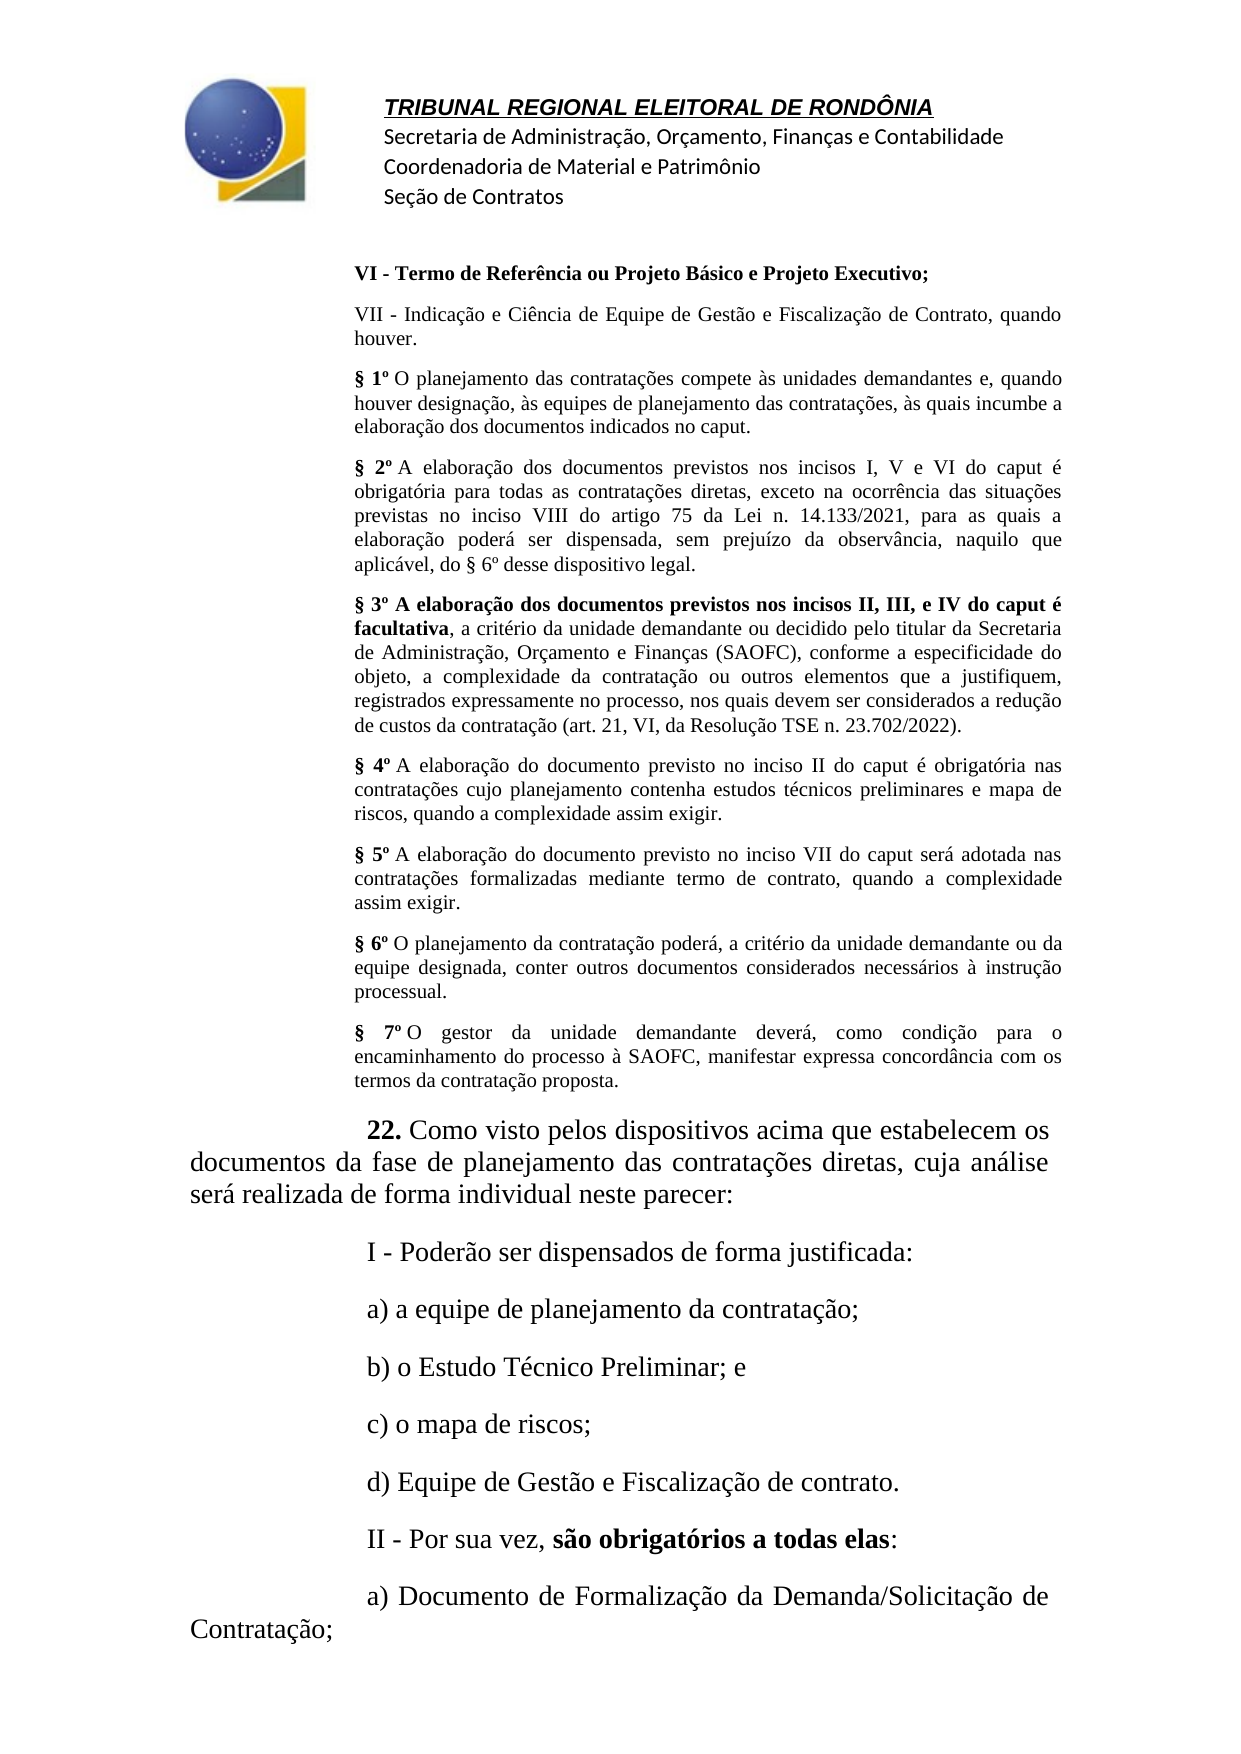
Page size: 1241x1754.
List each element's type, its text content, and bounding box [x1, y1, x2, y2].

text VI - Termo de Referência ou Projeto Básico e Projeto Executivo; [354, 261, 1063, 285]
text § 7º O gestor da unidade demandante deverá, como condição para o encaminhamento do processo à SAOFC, manifestar expressa concordância com os termos da contratação proposta. [354, 1020, 1063, 1092]
text II - Por sua vez, são obrigatórios a todas elas: [190, 1522, 1051, 1554]
text § 6º O planejamento da contratação poderá, a critério da unidade demandante ou da equipe designada, conter outros documentos considerados necessários à instrução processual. [354, 931, 1063, 1003]
text d) Equipe de Gestão e Fiscalização de contrato. [190, 1464, 1051, 1497]
text VII - Indicação e Ciência de Equipe de Gestão e Fiscalização de Contrato, quando houver. [354, 302, 1063, 350]
text a) a equipe de planejamento da contratação; [190, 1292, 1051, 1325]
text b) o Estudo Técnico Preliminar; e [190, 1350, 1051, 1382]
text 22. Como visto pelos dispositivos acima que estabelecem os documentos da fase de planejamento das contratações diretas, cuja análise será realizada de forma individual neste parecer: [190, 1113, 1051, 1210]
text a) Documento de Formalização da Demanda/Solicitação de Contratação; [190, 1579, 1051, 1644]
text c) o mapa de riscos; [190, 1407, 1051, 1439]
text § 1º O planejamento das contratações compete às unidades demandantes e, quando houver designação, às equipes de planejamento das contratações, às quais incumbe a elaboração dos documentos indicados no caput. [354, 366, 1063, 438]
text § 4º A elaboração do documento previsto no inciso II do caput é obrigatória nas contratações cujo planejamento contenha estudos técnicos preliminares e mapa de riscos, quando a complexidade assim exigir. [354, 753, 1063, 825]
text § 3º A elaboração dos documentos previstos nos incisos II, III, e IV do caput é facultativa, a critério da unidade demandante ou decidido pelo titular da Secretaria de Administração, Orçamento e Finanças (SAOFC), conforme a especificidade do objeto, a complexidade da contratação ou outros elementos que a justifiquem, registrados expressamente no processo, nos quais devem ser considerados a redução de custos da contratação (art. 21, VI, da Resolução TSE n. 23.702/2022). [354, 592, 1063, 737]
text I - Poderão ser dispensados de forma justificada: [190, 1235, 1051, 1267]
text § 2º A elaboração dos documentos previstos nos incisos I, V e VI do caput é obrigatória para todas as contratações diretas, exceto na ocorrência das situações previstas no inciso VIII do artigo 75 da Lei n. 14.133/2021, para as quais a elaboração poderá ser dispensada, sem prejuízo da observância, naquilo que aplicável, do § 6º desse dispositivo legal. [354, 455, 1063, 576]
text § 5º A elaboração do documento previsto no inciso VII do caput será adotada nas contratações formalizadas mediante termo de contrato, quando a complexidade assim exigir. [354, 842, 1063, 914]
